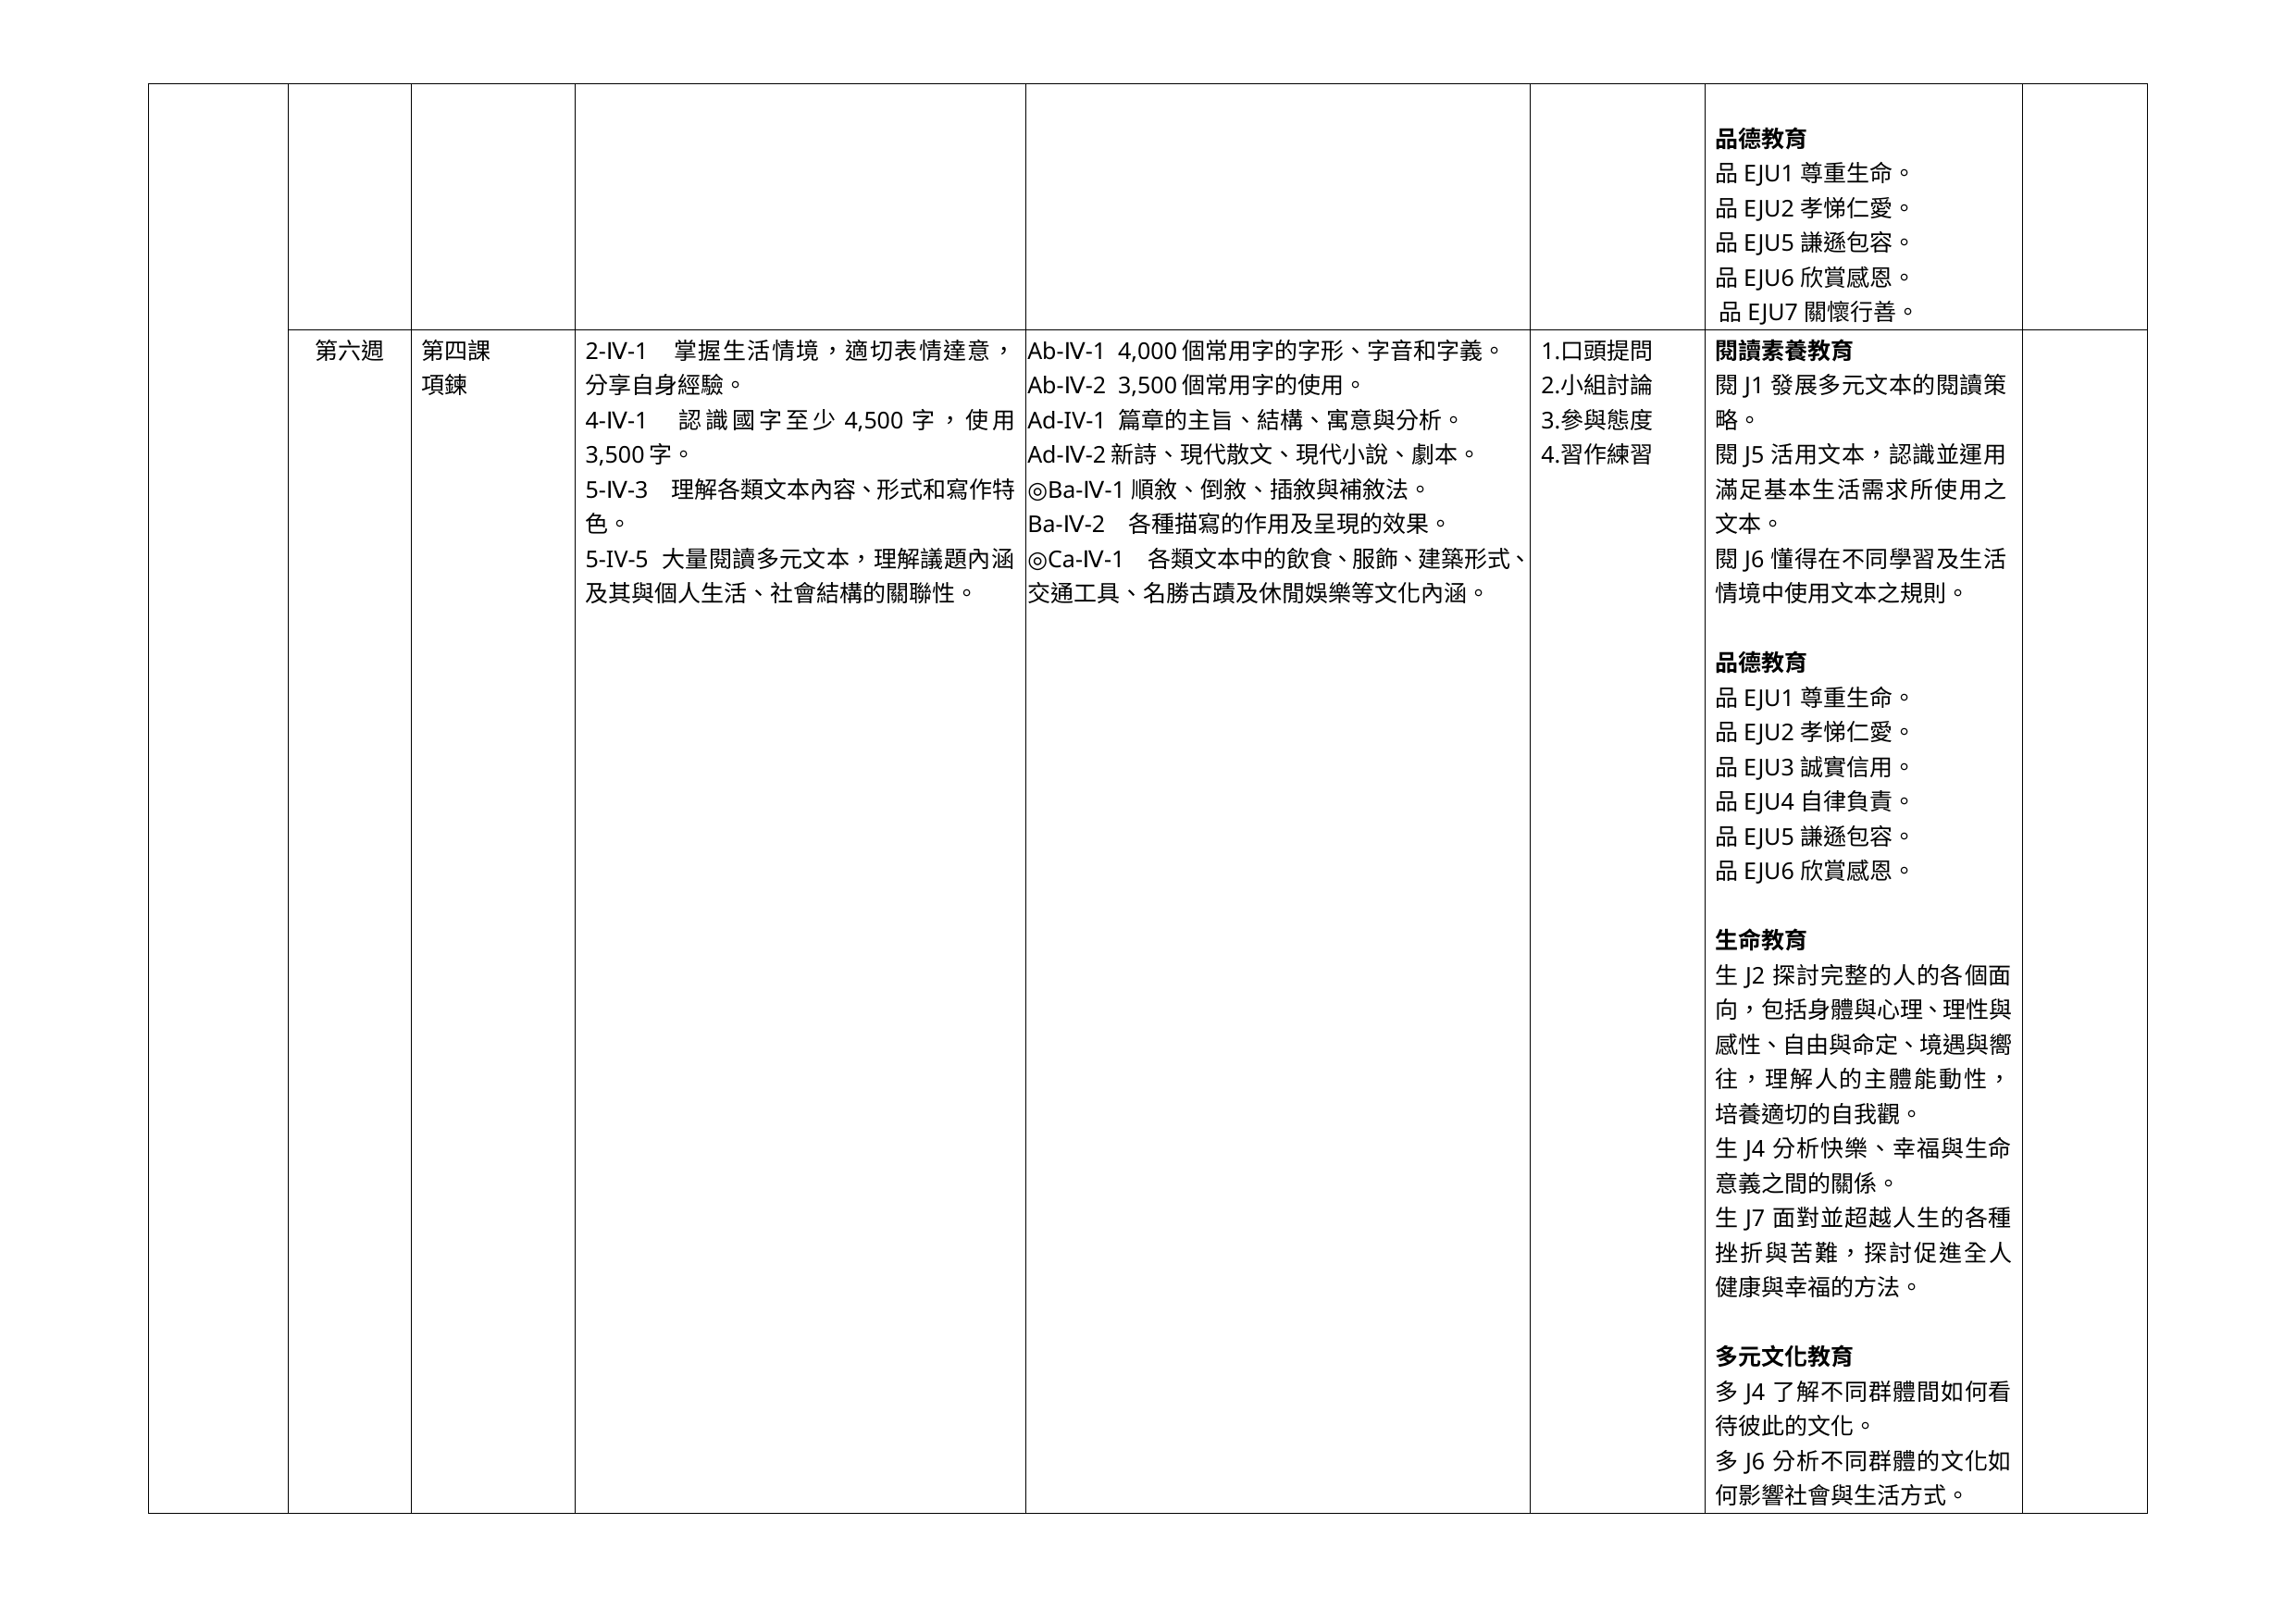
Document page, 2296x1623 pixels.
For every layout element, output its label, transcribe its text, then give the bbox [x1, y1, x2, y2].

table_cell 2-Ⅳ-1 掌握生活情境，適切表情達意，分享自身經驗。 4-Ⅳ-1 認識國字至少4,500字，使用3,500字。 5-Ⅳ-3 理解各類文本內容、形式和寫作特色。 5-IV-5 大量閱讀多元文本，理解議題內涵及其與個人生活、社會結構的關聯性。 [576, 330, 1025, 1513]
table_cell [2023, 330, 2147, 1513]
table_cell 第六週 [289, 330, 411, 1513]
table_cell 品德教育 品 EJU1 尊重生命。 品 EJU2 孝悌仁愛。 品 EJU5 謙遜包容。 品 EJU6 欣賞感恩。 品 EJU7 關懷行善。 [1706, 84, 2022, 329]
table_cell [576, 84, 1025, 329]
table_cell [412, 84, 575, 329]
table_cell 1.口頭提問 2.小組討論 3.參與態度 4.習作練習 [1531, 330, 1705, 1513]
table_cell [2023, 84, 2147, 329]
table_cell 閱讀素養教育 閱 J1 發展多元文本的閱讀策略。 閱 J5 活用文本，認識並運用滿足基本生活需求所使用之文本。 閱 J6 懂得在不同學習及生活情境中使用文本之規則。 品德教育 品 EJU1 尊重生命。 品 EJU2 孝悌仁愛。 品 EJU3 誠實信用。 品 EJU4 自律負責。 品 EJU5 謙遜包容。 品 EJU6 欣賞感恩。 生命教育 生 J2 探討完整的人的各個面向，包括身體與心理、理性與感性、自由與命定、境遇與嚮往，理解人的主體能動性，培養適切的自我觀。 生 J4 分析快樂、幸福與生命意義之間的關係。 生 J7 面對並超越人生的各種挫折與苦難，探討促進全人健康與幸福的方法。 多元文化教育 多 J4 了解不同群體間如何看待彼此的文化。 多 J6 分析不同群體的文化如何影響社會與生活方式。 [1706, 330, 2022, 1513]
table_cell [1026, 84, 1530, 329]
table_cell 第四課 項鍊 [412, 330, 575, 1513]
table_cell [289, 84, 411, 329]
table_cell Ab-Ⅳ-1 4,000個常用字的字形、字音和字義。 Ab-Ⅳ-2 3,500個常用字的使用。 Ad-IV-1 篇章的主旨、結構、寓意與分析。 Ad-Ⅳ-2新詩、現代散文、現代小說、劇本。 ◎Ba-Ⅳ-1 順敘、倒敘、插敘與補敘法。 Ba-Ⅳ-2 各種描寫的作用及呈現的效果。 ◎Ca-Ⅳ-1 各類文本中的飲食、服飾、建築形式、交通工具、名勝古蹟及休閒娛樂等文化內涵。 [1026, 330, 1530, 1513]
table_cell [1531, 84, 1705, 329]
